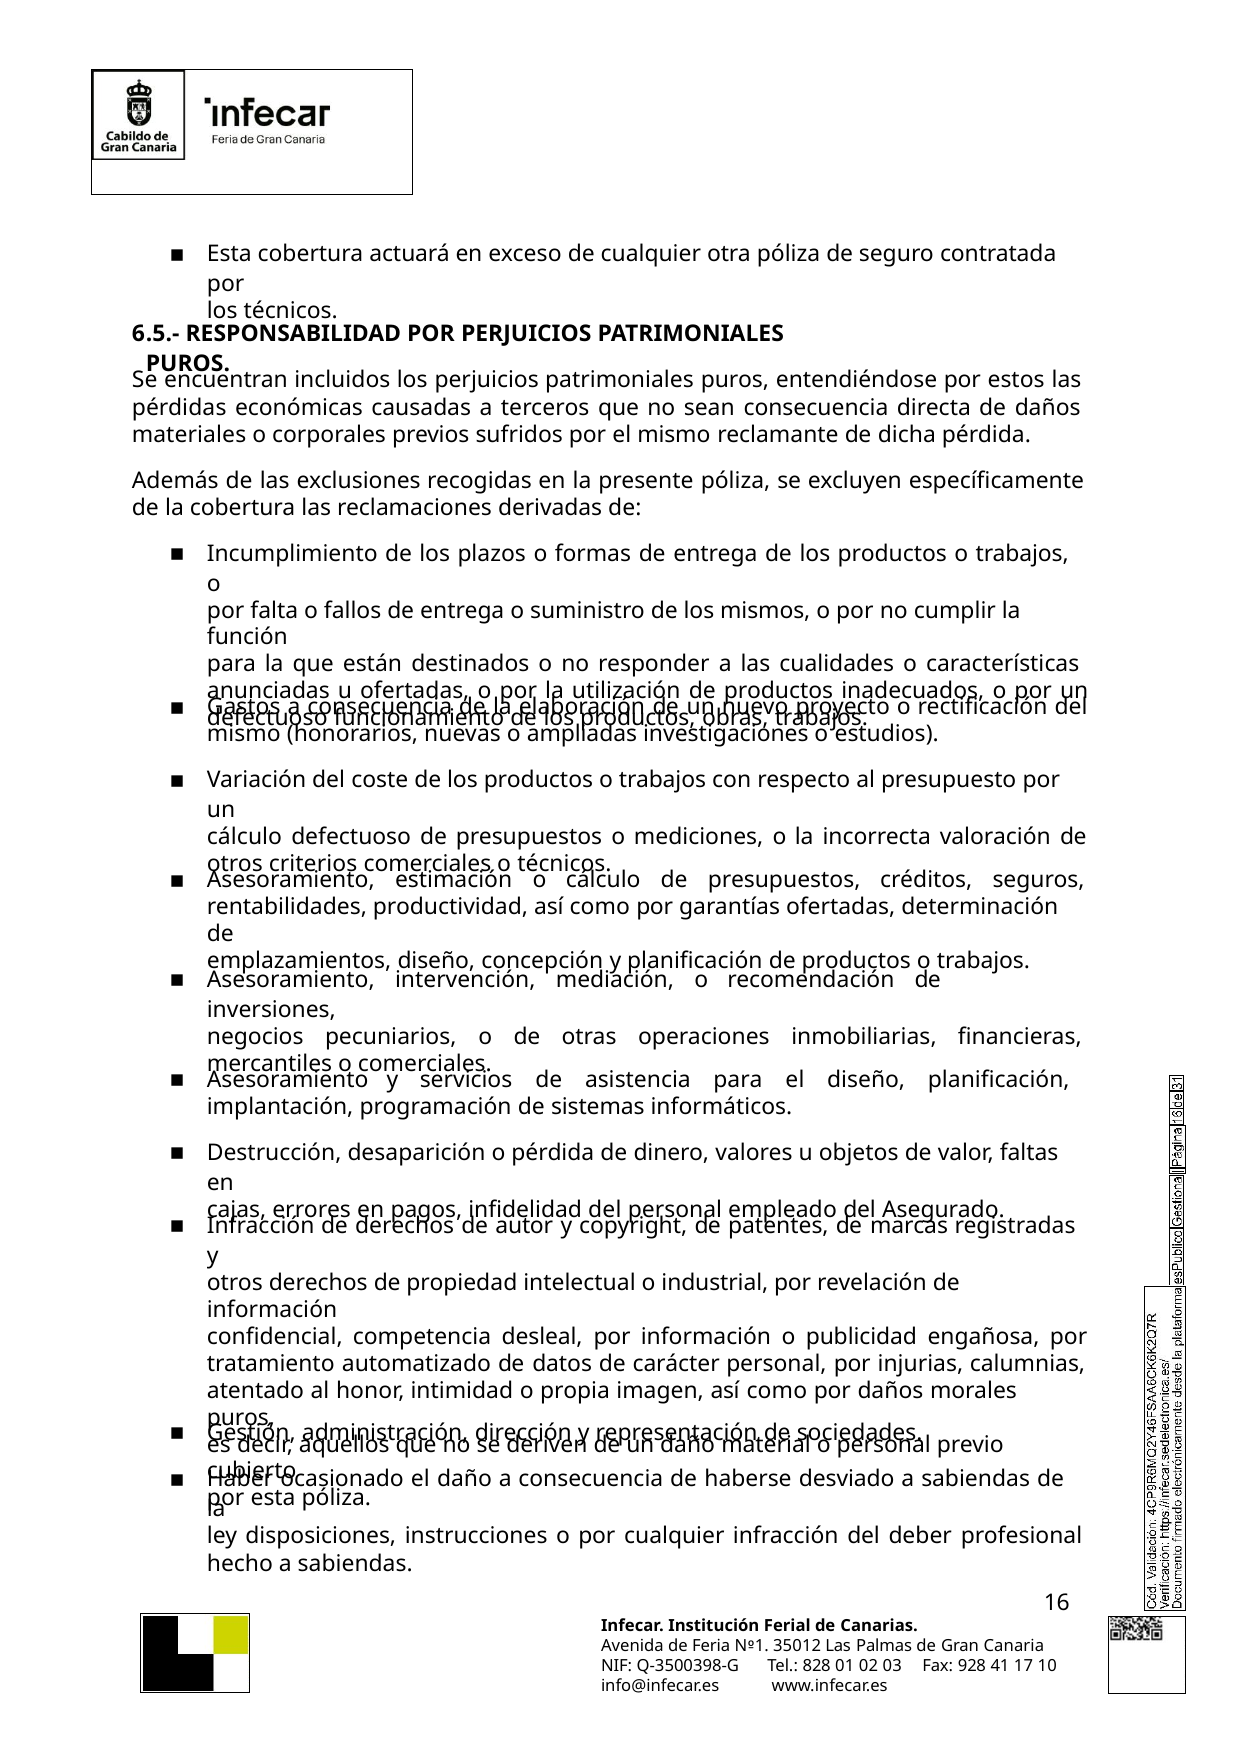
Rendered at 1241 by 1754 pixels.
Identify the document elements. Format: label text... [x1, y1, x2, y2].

text materiales o corporales previos sufridos por el mismo reclamante de dicha pérdida. [132, 421, 1088, 447]
text Asesoramiento, estimación o cálculo de presupuestos, créditos, seguros, [207, 864, 1088, 894]
text Se encuentran incluidos los perjuicios patrimoniales puros, entendiéndose por estos las [132, 364, 1088, 394]
text Haber ocasionado el daño a consecuencia de haberse desviado a sabiendas de la [207, 1463, 1088, 1523]
text Avenida de Feria Nº1. 35012 Las Palmas de Gran Canaria [601, 1636, 1044, 1656]
text ▪ [169, 241, 204, 266]
text .5.- RESPONSABILIDAD POR PERJUICIOS PATRIMONIALES PUROS. [146, 317, 857, 364]
text Tel.: 828 01 02 03 Fax: 928 41 17 10 [767, 1654, 1059, 1676]
picture [1144, 1229, 1186, 1286]
text Asesoramiento [207, 1063, 386, 1090]
text implantación, programación de sistemas informáticos. [207, 1090, 808, 1120]
text de la cobertura las reclamaciones derivadas de: [132, 494, 1088, 521]
text ▪ [169, 1419, 204, 1445]
text emplazamientos, diseño, concepción y planificación de productos o trabajos. [207, 947, 1088, 963]
text Asesoramiento, intervención, mediación, o recomendación de inversiones, [207, 963, 1088, 1023]
text Esta cobertura actuará en exceso de cualquier otra póliza de seguro contratada por [207, 237, 1088, 297]
picture [1170, 1176, 1183, 1227]
text ▪ [169, 694, 204, 719]
text otros criterios comerciales o técnicos. [207, 850, 1088, 864]
text hecho a sabiendas. [207, 1549, 1088, 1576]
text por falta o fallos de entrega o suministro de los mismos, o por no cumplir la función [207, 597, 1089, 650]
text anunciadas u ofertadas, o por la utilización de productos inadecuados, o por un [207, 677, 1089, 704]
picture [1170, 1076, 1183, 1090]
text Incumplimiento de los plazos o formas de entrega de los productos o trabajos, o [207, 537, 1089, 597]
picture [1170, 1169, 1185, 1173]
text ▪ [169, 1212, 204, 1238]
text ▪ [169, 1466, 204, 1491]
text ▪ [169, 1139, 204, 1165]
text Destrucción, desaparición o pérdida de dinero, valores u objetos de valor, faltas en [207, 1136, 1088, 1196]
text cálculo defectuoso de presupuestos o mediciones, o la incorrecta valoración de [207, 823, 1088, 850]
picture [1109, 1617, 1185, 1693]
picture [1170, 1126, 1185, 1167]
picture [1170, 1109, 1183, 1124]
picture [92, 70, 412, 194]
text es decir, aquellos que no se deriven de un daño material o personal previo cubierto [207, 1431, 1088, 1463]
text NIF: Q-3500398-G [601, 1654, 760, 1676]
text ▪ [169, 966, 204, 992]
text atentado al honor, intimidad o propia imagen, así como por daños morales puros, [207, 1377, 1088, 1431]
text Infracción de derechos de autor y copyright, de patentes, de marcas registradas y [207, 1209, 1088, 1269]
text cajas, errores en pagos, infidelidad del personal empleado del Asegurado. [207, 1196, 1088, 1209]
text ▪ [169, 1066, 204, 1092]
text pérdidas económicas causadas a terceros que no sean consecuencia directa de daños [132, 394, 1088, 421]
text negocios pecuniarios, o de otras operaciones inmobiliarias, financieras, [207, 1023, 1088, 1050]
text y [386, 1063, 419, 1090]
text mercantiles o comerciales. [207, 1050, 1088, 1063]
text confidencial, competencia desleal, por información o publicidad engañosa, por [207, 1323, 1088, 1350]
text Gastos a consecuencia de la elaboración de un nuevo proyecto o rectificación del [207, 691, 1088, 721]
picture [1170, 1092, 1183, 1108]
text ▪ [169, 867, 204, 892]
text para la que están destinados o no responder a las cualidades o características [207, 650, 1089, 677]
text ▪ [169, 540, 204, 566]
text info@infecar.es [601, 1676, 760, 1695]
text tratamiento automatizado de datos de carácter personal, por injurias, calumnias, [207, 1350, 1088, 1377]
text Variación del coste de los productos o trabajos con respecto al presupuesto por un [207, 763, 1088, 823]
text Además de las exclusiones recogidas en la presente póliza, se excluyen específicamente [132, 464, 1088, 494]
text 16 [1043, 1586, 1089, 1616]
text 6 [132, 317, 146, 347]
picture [141, 1614, 249, 1692]
text ley disposiciones, instrucciones o por cualquier infracción del deber profesional [207, 1523, 1088, 1549]
text otros derechos de propiedad intelectual o industrial, por revelación de información [207, 1269, 1088, 1323]
text servicios de asistencia para el diseño, planificación, [419, 1063, 1088, 1093]
text mismo (honorarios, nuevas o ampliadas investigaciones o estudios). [207, 721, 1088, 747]
text rentabilidades, productividad, así como por garantías ofertadas, determinación de [207, 894, 1088, 947]
text ▪ [169, 767, 204, 792]
text Infecar. Institución Ferial de Canarias. [601, 1614, 1044, 1636]
text Gestión, administración, dirección y representación de sociedades. [207, 1416, 929, 1446]
text los técnicos. [207, 297, 1088, 324]
picture [1145, 1287, 1185, 1610]
text www.infecar.es [771, 1676, 1059, 1695]
